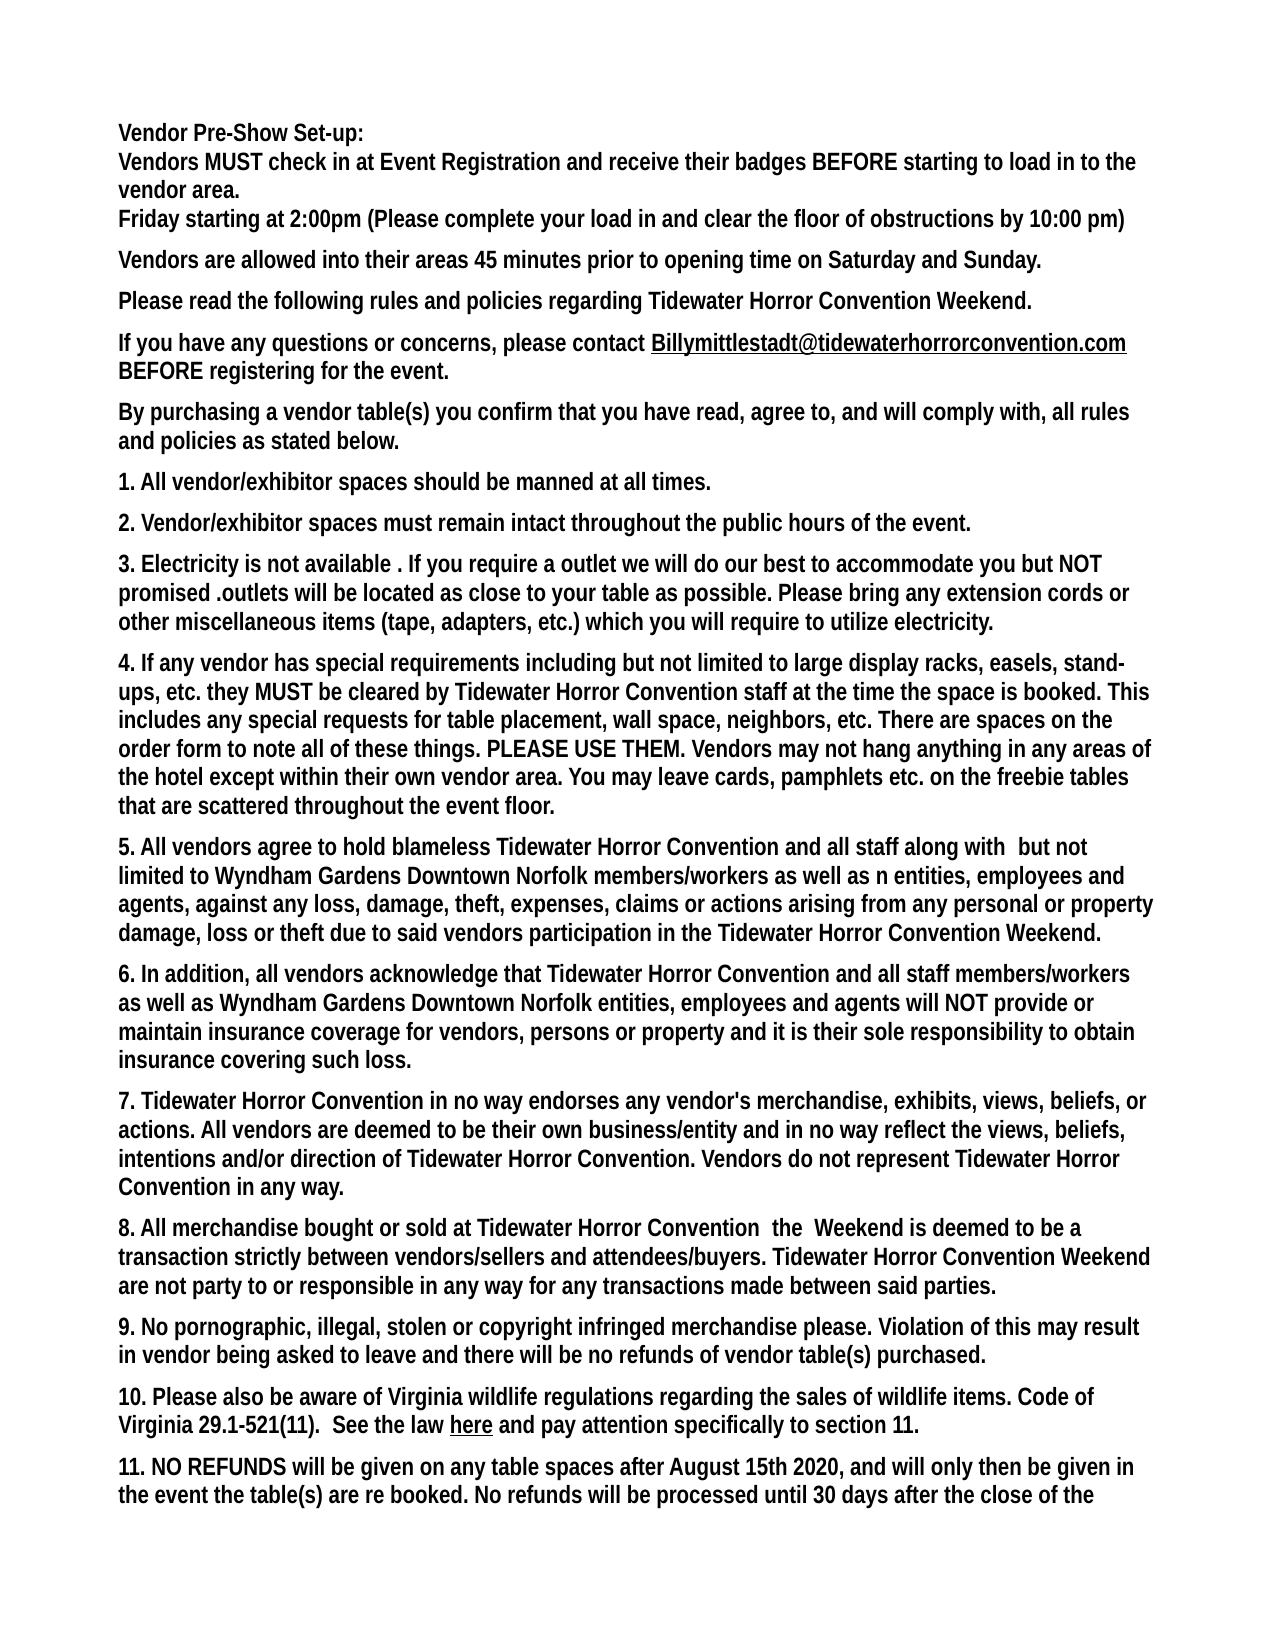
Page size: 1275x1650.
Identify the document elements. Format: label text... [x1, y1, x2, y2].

text 7. Tidewater Horror Convention in no way endorses any vendor's merchandise, exhibits, views, beliefs, or actions. All vendors are deemed to be their own business/entity and in no way reflect the views, beliefs, intentions and/or direction of Tidewater Horror Convention. Vendors do not represent Tidewater Horror Convention in any way. [118, 1086, 1157, 1201]
text 3. Electricity is not available . If you require a outlet we will do our best to accommodate you but NOT promised .outlets will be located as close to your table as possible. Please bring any extension cords or other miscellaneous items (tape, adapters, etc.) which you will require to utilize electricity. [118, 549, 1157, 635]
text 6. In addition, all vendors acknowledge that Tidewater Horror Convention and all staff members/workers as well as Wyndham Gardens Downtown Norfolk entities, employees and agents will NOT provide or maintain insurance coverage for vendors, persons or property and it is their sole responsibility to obtain insurance covering such loss. [118, 959, 1157, 1074]
text If you have any questions or concerns, please contact Billymittlestadt@tidewaterhorrorconvention.com BEFORE registering for the event. [118, 327, 1157, 385]
text 5. All vendors agree to hold blameless Tidewater Horror Convention and all staff along with but not limited to Wyndham Gardens Downtown Norfolk members/workers as well as n entities, employees and agents, against any loss, damage, theft, expenses, claims or actions arising from any personal or property damage, loss or theft due to said vendors participation in the Tidewater Horror Convention Weekend. [118, 832, 1157, 947]
text By purchasing a vendor table(s) you confirm that you have read, agree to, and will comply with, all rules and policies as stated below. [118, 397, 1157, 454]
text Vendor Pre-Show Set-up: Vendors MUST check in at Event Registration and receive their badges BEFORE starting to load in to the vendor area. Friday starting at 2:00pm (Please complete your load in and clear the floor of obstructions by 10:00 pm) [118, 118, 1157, 233]
text 9. No pornographic, illegal, stolen or copyright infringed merchandise please. Violation of this may result in vendor being asked to leave and there will be no refunds of vendor table(s) purchased. [118, 1312, 1157, 1369]
text 4. If any vendor has special requirements including but not limited to large display racks, easels, stand-ups, etc. they MUST be cleared by Tidewater Horror Convention staff at the time the space is booked. This includes any special requests for table placement, wall space, neighbors, etc. There are spaces on the order form to note all of these things. PLEASE USE THEM. Vendors may not hang anything in any areas of the hotel except within their own vendor area. You may leave cards, pamphlets etc. on the freebie tables that are scattered throughout the event floor. [118, 648, 1157, 820]
text Please read the following rules and policies regarding Tidewater Horror Convention Weekend. [118, 286, 1157, 315]
text 11. NO REFUNDS will be given on any table spaces after August 15th 2020, and will only then be given in the event the table(s) are re booked. No refunds will be processed until 30 days after the close of the [118, 1451, 1157, 1509]
text Vendors are allowed into their areas 45 minutes prior to opening time on Saturday and Sunday. [118, 245, 1157, 274]
text 8. All merchandise bought or sold at Tidewater Horror Convention the Weekend is deemed to be a transaction strictly between vendors/sellers and attendees/buyers. Tidewater Horror Convention Weekend are not party to or responsible in any way for any transactions made between said parties. [118, 1213, 1157, 1299]
text 2. Vendor/exhibitor spaces must remain intact throughout the public hours of the event. [118, 508, 1157, 537]
text 1. All vendor/exhibitor spaces should be manned at all times. [118, 467, 1157, 496]
text 10. Please also be aware of Virginia wildlife regulations regarding the sales of wildlife items. Code of Virginia 29.1-521(11). See the law here and pay attention specifically to section 11. [118, 1382, 1157, 1439]
